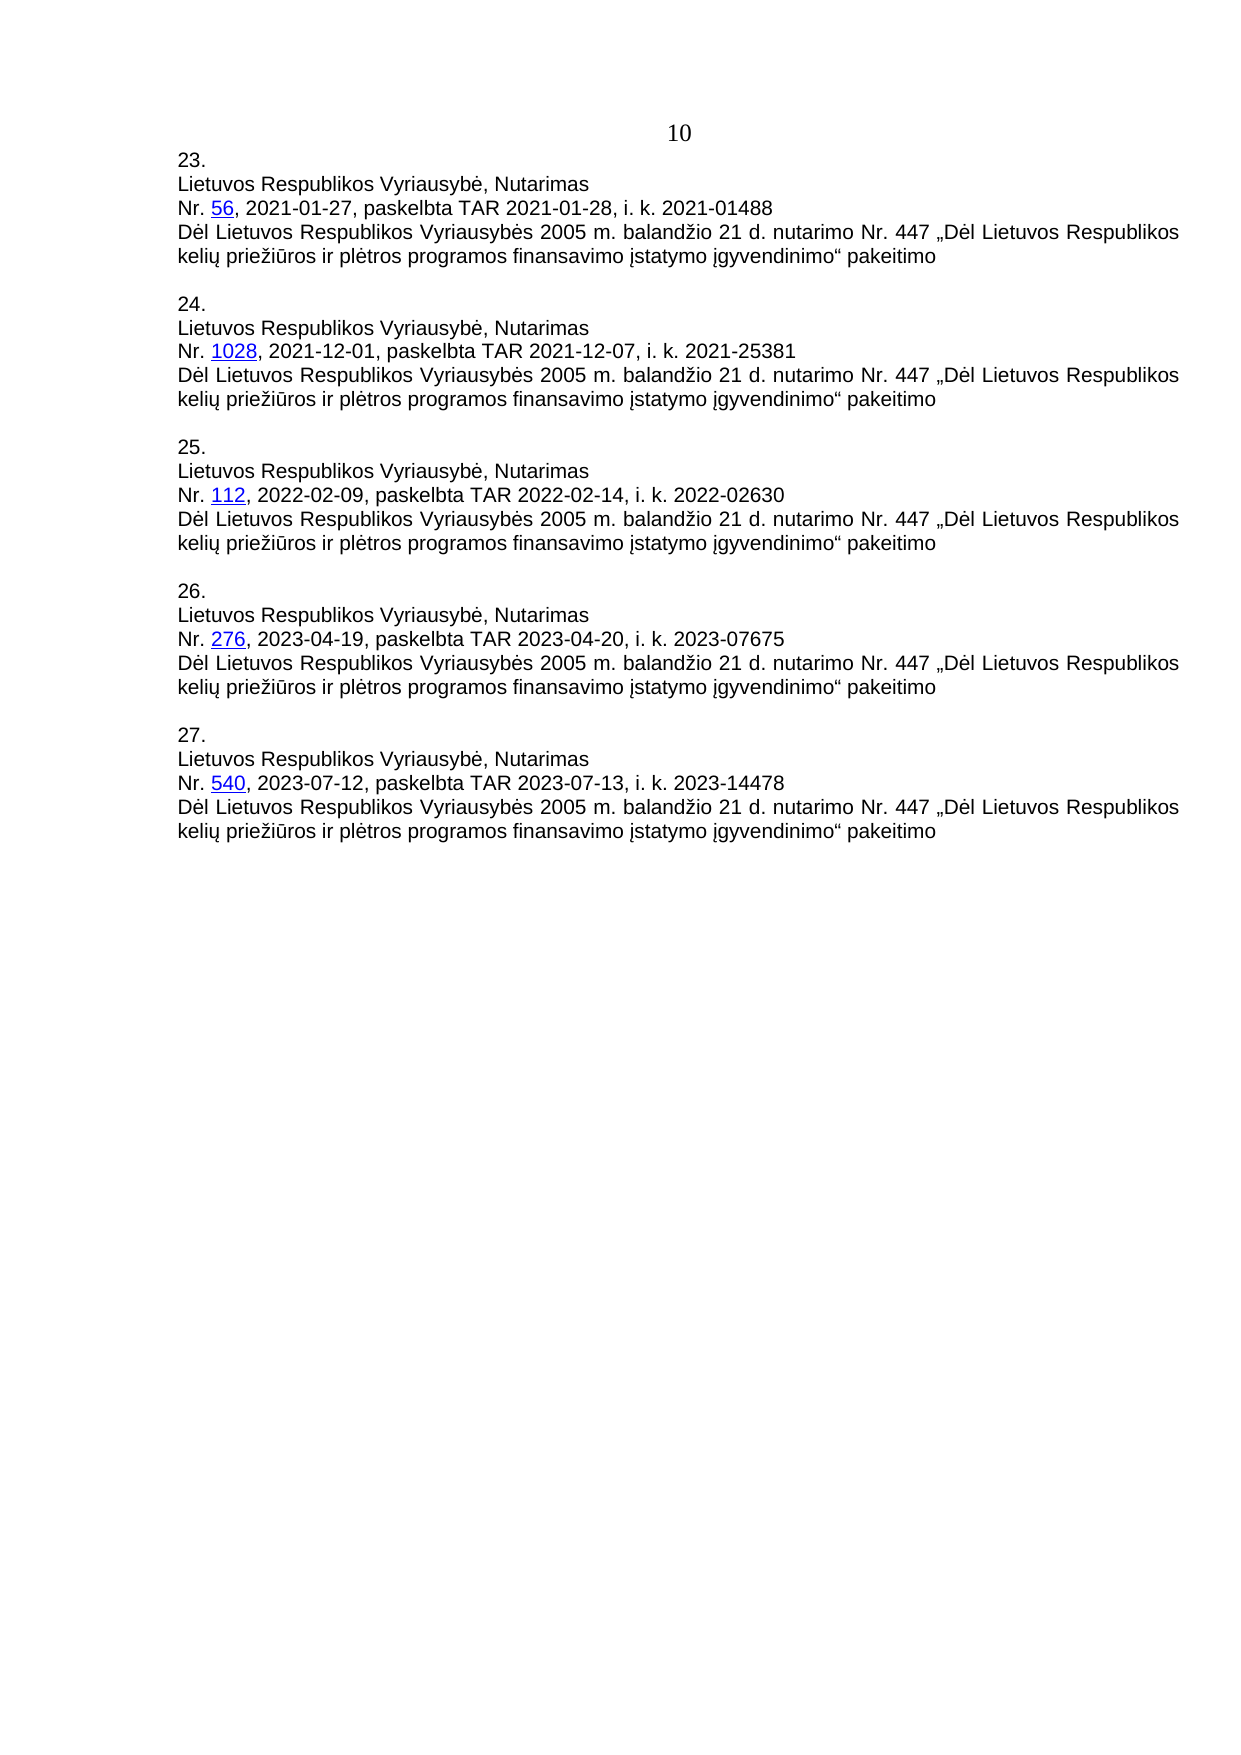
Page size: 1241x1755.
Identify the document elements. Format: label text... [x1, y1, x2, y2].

text Nr. 112, 2022-02-09, paskelbta TAR 2022-02-14, i. k. 2022-02630 [177, 483, 1181, 507]
text Nr. 276, 2023-04-19, paskelbta TAR 2023-04-20, i. k. 2023-07675 [177, 627, 1181, 651]
text 23. [177, 148, 1181, 172]
text Lietuvos Respublikos Vyriausybė, Nutarimas [177, 459, 1181, 483]
text Lietuvos Respublikos Vyriausybė, Nutarimas [177, 747, 1181, 771]
text Dėl Lietuvos Respublikos Vyriausybės 2005 m. balandžio 21 d. nutarimo Nr. 447 „Dėl Lietuvos Respublikos kelių priežiūros ir plėtros programos finansavimo įstatymo įgyvendinimo“ pakeitimo [177, 794, 1181, 842]
text Nr. 1028, 2021-12-01, paskelbta TAR 2021-12-07, i. k. 2021-25381 [177, 339, 1181, 363]
text Dėl Lietuvos Respublikos Vyriausybės 2005 m. balandžio 21 d. nutarimo Nr. 447 „Dėl Lietuvos Respublikos kelių priežiūros ir plėtros programos finansavimo įstatymo įgyvendinimo“ pakeitimo [177, 651, 1181, 699]
text Nr. 540, 2023-07-12, paskelbta TAR 2023-07-13, i. k. 2023-14478 [177, 771, 1181, 794]
text 26. [177, 579, 1181, 603]
text Lietuvos Respublikos Vyriausybė, Nutarimas [177, 172, 1181, 196]
text Lietuvos Respublikos Vyriausybė, Nutarimas [177, 315, 1181, 339]
text Nr. 56, 2021-01-27, paskelbta TAR 2021-01-28, i. k. 2021-01488 [177, 196, 1181, 219]
text Dėl Lietuvos Respublikos Vyriausybės 2005 m. balandžio 21 d. nutarimo Nr. 447 „Dėl Lietuvos Respublikos kelių priežiūros ir plėtros programos finansavimo įstatymo įgyvendinimo“ pakeitimo [177, 219, 1181, 267]
text Dėl Lietuvos Respublikos Vyriausybės 2005 m. balandžio 21 d. nutarimo Nr. 447 „Dėl Lietuvos Respublikos kelių priežiūros ir plėtros programos finansavimo įstatymo įgyvendinimo“ pakeitimo [177, 507, 1181, 555]
text Lietuvos Respublikos Vyriausybė, Nutarimas [177, 603, 1181, 627]
text 27. [177, 723, 1181, 747]
text 25. [177, 435, 1181, 459]
text Dėl Lietuvos Respublikos Vyriausybės 2005 m. balandžio 21 d. nutarimo Nr. 447 „Dėl Lietuvos Respublikos kelių priežiūros ir plėtros programos finansavimo įstatymo įgyvendinimo“ pakeitimo [177, 363, 1181, 411]
text 24. [177, 291, 1181, 315]
